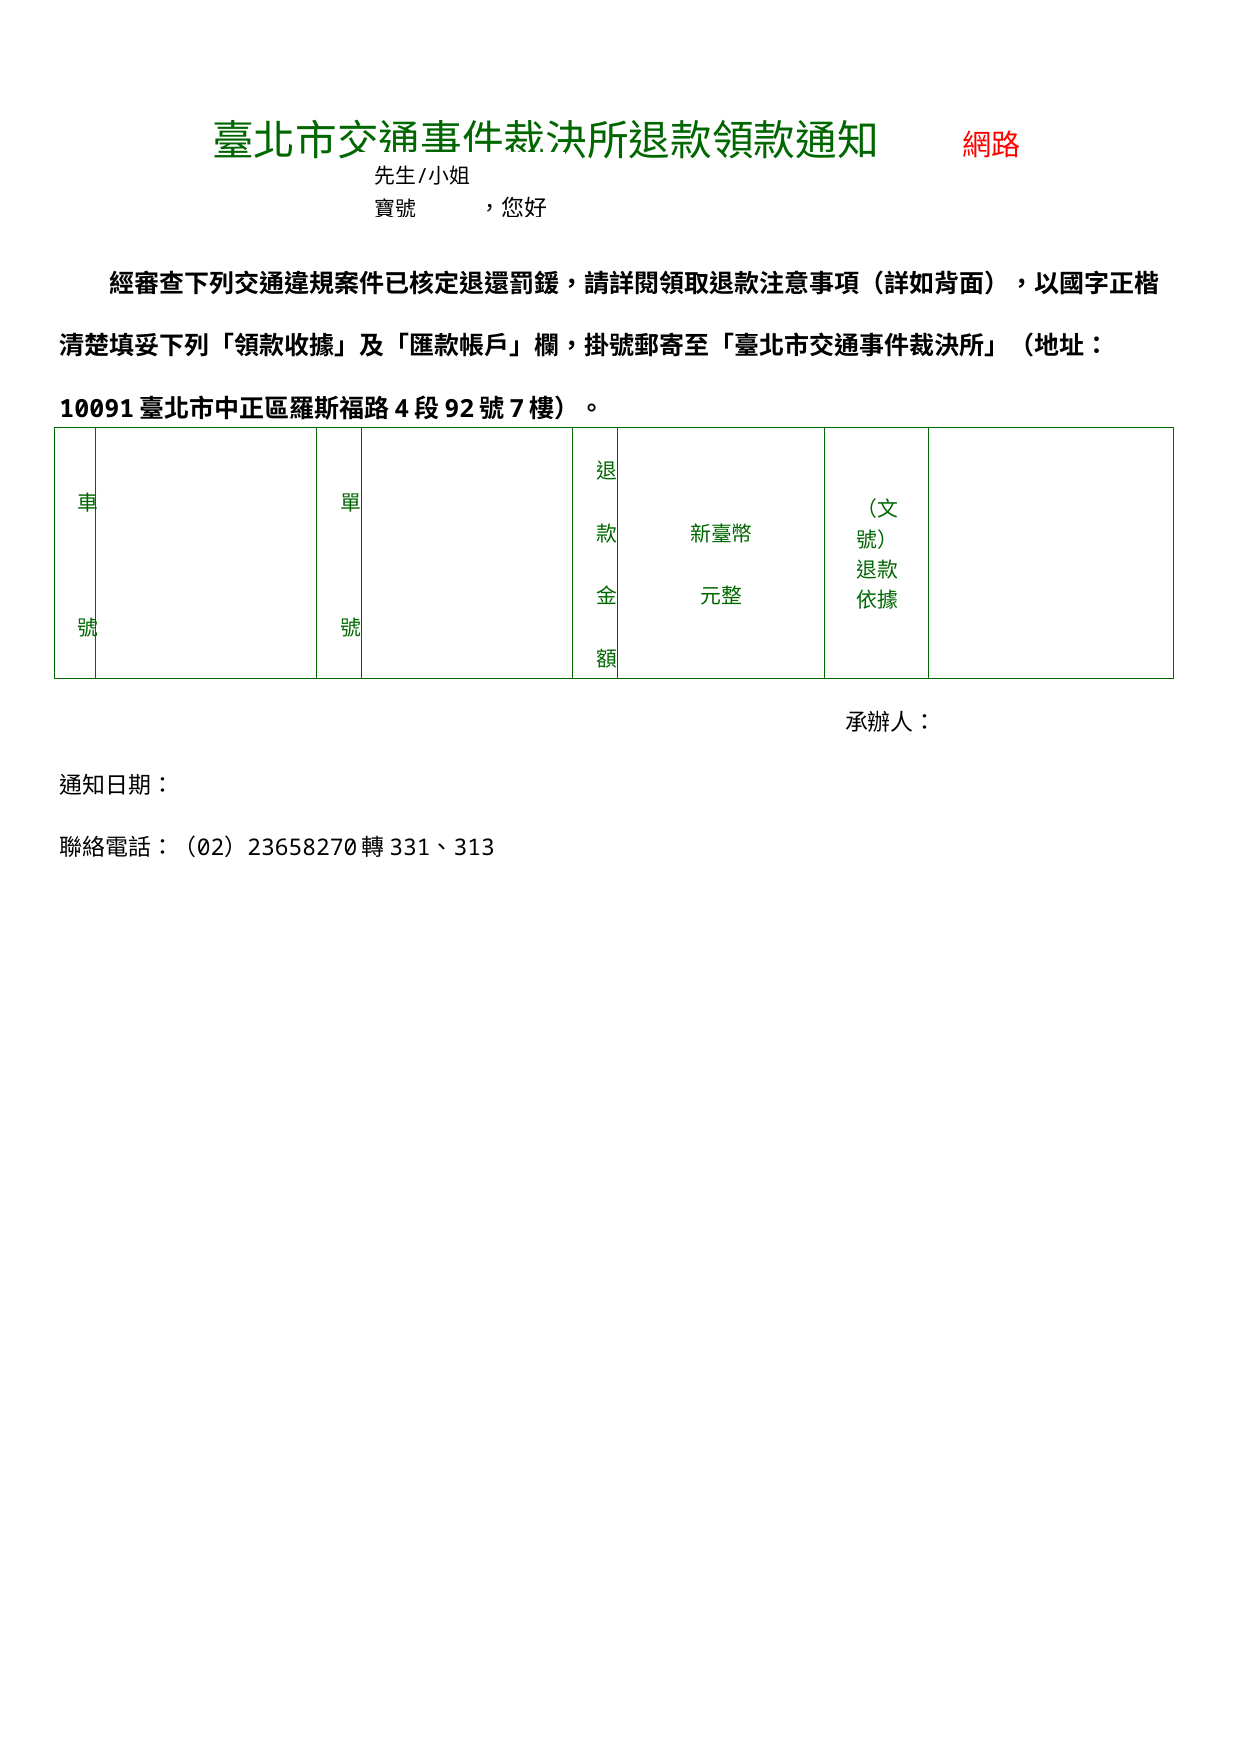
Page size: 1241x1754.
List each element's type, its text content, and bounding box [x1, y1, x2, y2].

table_header 新臺幣 元整 [618, 428, 824, 678]
table_header 車 號 [55, 428, 95, 678]
text 臺北市交通事件裁決所退款領款通知 網路 [59, 32, 1181, 224]
table_header （文號） 退款依據 [825, 428, 928, 678]
text 通知日期： 聯絡電話：（02）23658270轉331、313 [59, 742, 1181, 867]
table_header [362, 428, 572, 678]
text 經審查下列交通違規案件已核定退還罰鍰，請詳閱領取退款注意事項（詳如背面），以國字正楷清楚填妥下列「領款收據」及「匯款帳戶」欄，掛號郵寄至「臺北市交通事件裁決所」（地址：10091臺北市中正區羅斯福路4段92號7樓）。 [59, 239, 1181, 427]
table_cell [54, 679, 833, 742]
table_cell 承辦人： [834, 679, 1173, 742]
table_header 單 號 [317, 428, 361, 678]
table_header [96, 428, 316, 678]
text 先生/小姐 [374, 159, 550, 190]
table_header 退款金額 [573, 428, 617, 678]
text 寶號 ，您好 [374, 190, 550, 216]
table_header [929, 428, 1173, 678]
